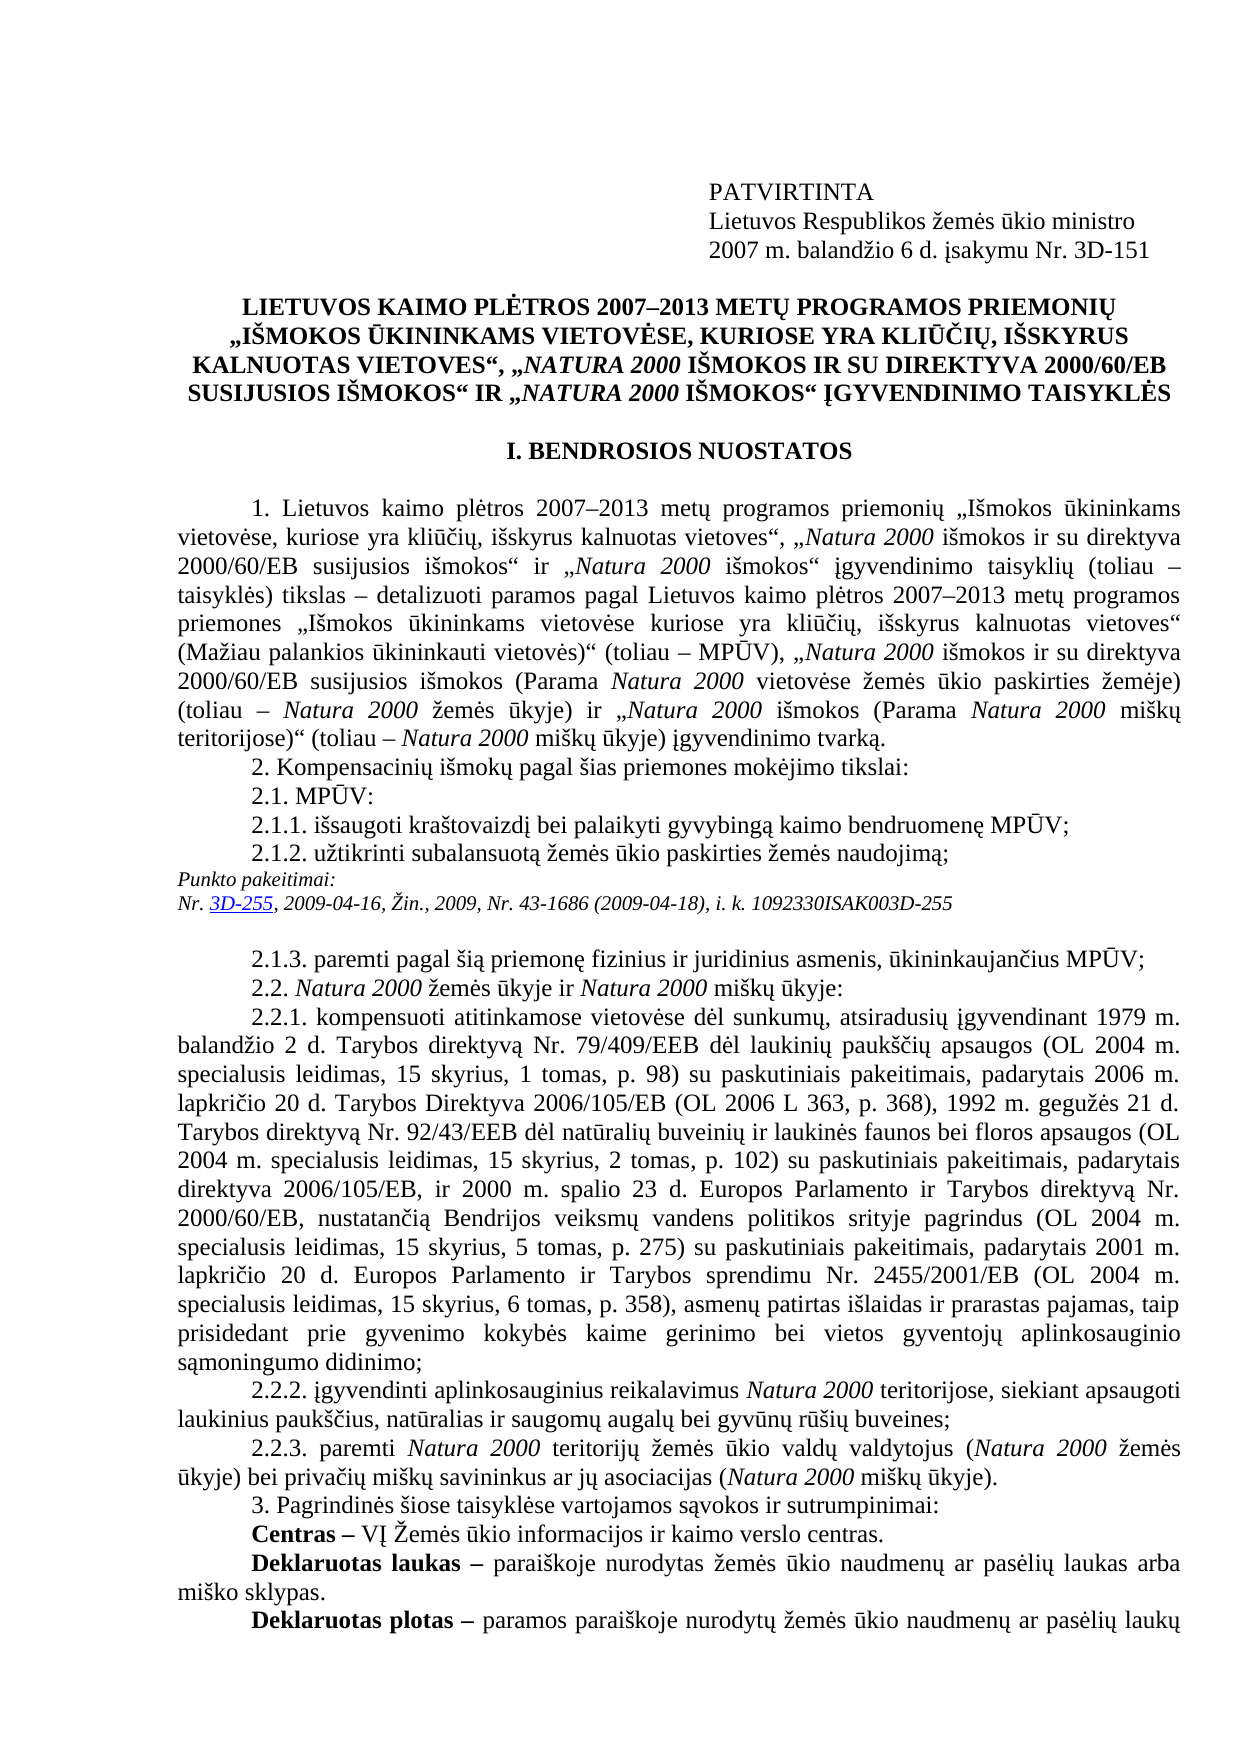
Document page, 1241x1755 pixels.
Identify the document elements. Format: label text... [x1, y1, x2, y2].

text 2.2. Natura 2000 žemės ūkyje ir Natura 2000 miškų ūkyje: [177, 973, 1181, 1002]
text Punkto pakeitimai: [177, 867, 1181, 891]
text 1. Lietuvos kaimo plėtros 2007–2013 metų programos priemonių „Išmokos ūkininkams vietovėse, kuriose yra kliūčių, išskyrus kalnuotas vietoves“, „Natura 2000 išmokos ir su direktyva 2000/60/EB susijusios išmokos“ ir „Natura 2000 išmokos“ įgyvendinimo taisyklių (toliau – taisyklės) tikslas – detalizuoti paramos pagal Lietuvos kaimo plėtros 2007–2013 metų programos priemones „Išmokos ūkininkams vietovėse kuriose yra kliūčių, išskyrus kalnuotas vietoves“ (Mažiau palankios ūkininkauti vietovės)“ (toliau – MPŪV), „Natura 2000 išmokos ir su direktyva 2000/60/EB susijusios išmokos (Parama Natura 2000 vietovėse žemės ūkio paskirties žemėje) (toliau – Natura 2000 žemės ūkyje) ir „Natura 2000 išmokos (Parama Natura 2000 miškų teritorijose)“ (toliau – Natura 2000 miškų ūkyje) įgyvendinimo tvarką. [177, 493, 1181, 752]
text 2.1.3. paremti pagal šią priemonę fizinius ir juridinius asmenis, ūkininkaujančius MPŪV; [177, 944, 1181, 973]
text 2.2.2. įgyvendinti aplinkosauginius reikalavimus Natura 2000 teritorijose, siekiant apsaugoti laukinius paukščius, natūralias ir saugomų augalų bei gyvūnų rūšių buveines; [177, 1375, 1181, 1433]
text 2. Kompensacinių išmokų pagal šias priemones mokėjimo tikslai: [177, 752, 1181, 781]
text 2.1.2. užtikrinti subalansuotą žemės ūkio paskirties žemės naudojimą; [177, 838, 1181, 867]
text 3. Pagrindinės šiose taisyklėse vartojamos sąvokos ir sutrumpinimai: [177, 1490, 1181, 1519]
text LIETUVOS KAIMO PLĖTROS 2007–2013 METŲ PROGRAMOS PRIEMONIŲ „IŠMOKOS ŪKININKAMS VIETOVĖSE, KURIOSE YRA KLIŪČIŲ, IŠSKYRUS KALNUOTAS VIETOVES“, „NATURA 2000 IŠMOKOS IR SU DIREKTYVA 2000/60/EB SUSIJUSIOS IŠMOKOS“ IR „NATURA 2000 IŠMOKOS“ ĮGYVENDINIMO TAISYKLĖS [177, 292, 1181, 407]
text Deklaruotas plotas – paramos paraiškoje nurodytų žemės ūkio naudmenų ar pasėlių laukų [177, 1605, 1181, 1634]
text 2007 m. balandžio 6 d. įsakymu Nr. 3D-151 [177, 235, 1181, 263]
text 2.1. MPŪV: [177, 781, 1181, 810]
text 2.1.1. išsaugoti kraštovaizdį bei palaikyti gyvybingą kaimo bendruomenę MPŪV; [177, 810, 1181, 838]
text 2.2.3. paremti Natura 2000 teritorijų žemės ūkio valdų valdytojus (Natura 2000 žemės ūkyje) bei privačių miškų savininkus ar jų asociacijas (Natura 2000 miškų ūkyje). [177, 1433, 1181, 1490]
text Centras – VĮ Žemės ūkio informacijos ir kaimo verslo centras. [177, 1519, 1181, 1548]
text I. BENDROSIOS NUOSTATOS [177, 436, 1181, 465]
text 2.2.1. kompensuoti atitinkamose vietovėse dėl sunkumų, atsiradusių įgyvendinant 1979 m. balandžio 2 d. Tarybos direktyvą Nr. 79/409/EEB dėl laukinių paukščių apsaugos (OL 2004 m. specialusis leidimas, 15 skyrius, 1 tomas, p. 98) su paskutiniais pakeitimais, padarytais 2006 m. lapkričio 20 d. Tarybos Direktyva 2006/105/EB (OL 2006 L 363, p. 368), 1992 m. gegužės 21 d. Tarybos direktyvą Nr. 92/43/EEB dėl natūralių buveinių ir laukinės faunos bei floros apsaugos (OL 2004 m. specialusis leidimas, 15 skyrius, 2 tomas, p. 102) su paskutiniais pakeitimais, padarytais direktyva 2006/105/EB, ir 2000 m. spalio 23 d. Europos Parlamento ir Tarybos direktyvą Nr. 2000/60/EB, nustatančią Bendrijos veiksmų vandens politikos srityje pagrindus (OL 2004 m. specialusis leidimas, 15 skyrius, 5 tomas, p. 275) su paskutiniais pakeitimais, padarytais 2001 m. lapkričio 20 d. Europos Parlamento ir Tarybos sprendimu Nr. 2455/2001/EB (OL 2004 m. specialusis leidimas, 15 skyrius, 6 tomas, p. 358), asmenų patirtas išlaidas ir prarastas pajamas, taip prisidedant prie gyvenimo kokybės kaime gerinimo bei vietos gyventojų aplinkosauginio sąmoningumo didinimo; [177, 1002, 1181, 1375]
text PATVIRTINTA [177, 177, 1181, 206]
text Lietuvos Respublikos žemės ūkio ministro [177, 206, 1181, 235]
text Nr. 3D-255, 2009-04-16, Žin., 2009, Nr. 43-1686 (2009-04-18), i. k. 1092330ISAK003D-255 [177, 891, 1181, 915]
text Deklaruotas laukas – paraiškoje nurodytas žemės ūkio naudmenų ar pasėlių laukas arba miško sklypas. [177, 1548, 1181, 1605]
